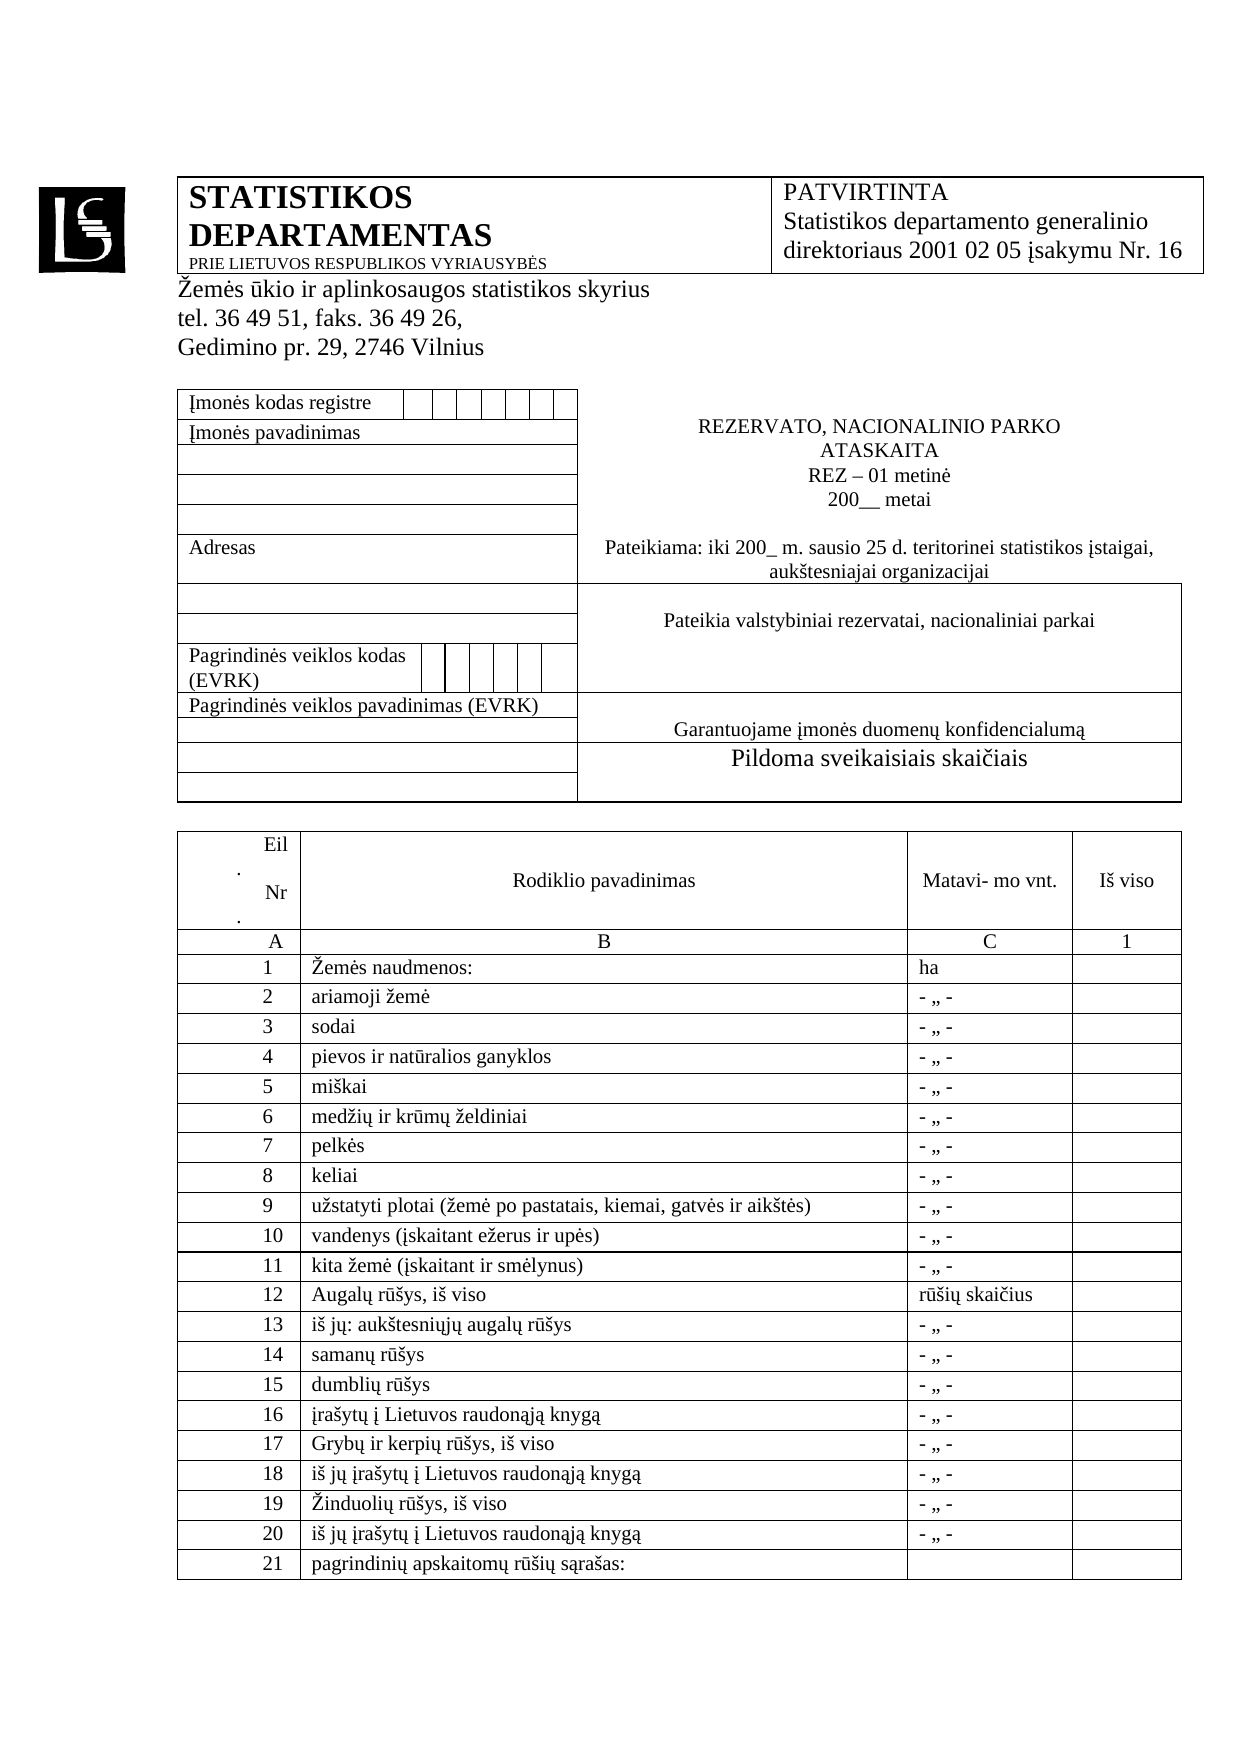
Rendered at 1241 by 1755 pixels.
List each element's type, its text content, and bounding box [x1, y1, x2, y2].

table_cell 8 [178, 1163, 300, 1192]
table_cell 2 [178, 984, 300, 1013]
table_cell pievos ir natūralios ganyklos [301, 1044, 907, 1073]
table_cell [178, 445, 577, 474]
text tel. 36 49 51, faks. 36 49 26, [177, 303, 1181, 332]
table_cell [1073, 1104, 1181, 1132]
table_cell pelkės [301, 1133, 907, 1162]
table_cell - „ - [908, 1372, 1072, 1400]
table_cell [1073, 1133, 1181, 1162]
table_cell [1073, 1282, 1181, 1311]
table_cell - „ - [908, 1223, 1072, 1251]
table_cell iš jų įrašytų į Lietuvos raudonąją knygą [301, 1521, 907, 1549]
table_cell Žemės naudmenos: [301, 955, 907, 983]
table_cell ariamoji žemė [301, 984, 907, 1013]
table_header Matavi- mo vnt. [908, 832, 1072, 928]
table_cell - „ - [908, 1521, 1072, 1549]
table_cell keliai [301, 1163, 907, 1192]
table_cell 13 [178, 1312, 300, 1341]
table_cell 17 [178, 1431, 300, 1460]
table_cell [1073, 1074, 1181, 1102]
table_cell [178, 718, 577, 742]
table_cell [518, 644, 541, 692]
table_cell - „ - [908, 1431, 1072, 1460]
table_cell - „ - [908, 1163, 1072, 1192]
text Žemės ūkio ir aplinkosaugos statistikos skyrius [177, 274, 1181, 303]
table_cell 1 [178, 955, 300, 983]
table_cell Pildoma sveikaisiais skaičiais [578, 743, 1181, 801]
table_cell [446, 644, 469, 692]
table_cell Grybų ir kerpių rūšys, iš viso [301, 1431, 907, 1460]
table_cell [470, 644, 493, 692]
table_cell 10 [178, 1223, 300, 1251]
table_cell iš jų: aukštesniųjų augalų rūšys [301, 1312, 907, 1341]
table_cell 19 [178, 1491, 300, 1519]
table_cell 18 [178, 1461, 300, 1490]
table_cell 3 [178, 1014, 300, 1043]
table_cell 12 [178, 1282, 300, 1311]
table_cell - „ - [908, 1342, 1072, 1371]
table_cell [1073, 1253, 1181, 1281]
table_cell sodai [301, 1014, 907, 1043]
table_cell iš jų įrašytų į Lietuvos raudonąją knygą [301, 1461, 907, 1490]
table_cell Augalų rūšys, iš viso [301, 1282, 907, 1311]
table_cell [1073, 1044, 1181, 1073]
table_header [433, 390, 456, 419]
table_header [506, 390, 529, 419]
table_cell medžių ir krūmų želdiniai [301, 1104, 907, 1132]
table_cell - „ - [908, 1253, 1072, 1281]
table_cell [1073, 1461, 1181, 1490]
table_cell įrašytų į Lietuvos raudonąją knygą [301, 1401, 907, 1430]
table_header [554, 390, 577, 419]
table_cell [1073, 984, 1181, 1013]
table_cell 15 [178, 1372, 300, 1400]
table_cell [178, 614, 577, 642]
table_cell [1073, 1193, 1181, 1222]
table_cell [178, 773, 577, 801]
table_cell - „ - [908, 984, 1072, 1013]
table_cell 20 [178, 1521, 300, 1549]
table_cell [422, 644, 444, 692]
table_header [482, 390, 505, 419]
table_cell [1073, 1342, 1181, 1371]
table_cell Žinduolių rūšys, iš viso [301, 1491, 907, 1519]
table_cell [1073, 955, 1181, 983]
table_cell 11 [178, 1253, 300, 1281]
table_cell [178, 475, 577, 504]
table_cell 9 [178, 1193, 300, 1222]
table_header [530, 390, 553, 419]
table_cell 16 [178, 1401, 300, 1430]
table_cell 7 [178, 1133, 300, 1162]
table_cell ha [908, 955, 1072, 983]
table_cell Įmonės pavadinimas [178, 420, 577, 444]
table_cell - „ - [908, 1461, 1072, 1490]
table_cell - „ - [908, 1193, 1072, 1222]
table_cell pagrindinių apskaitomų rūšių sąrašas: [301, 1550, 907, 1579]
table_cell [494, 644, 517, 692]
table_cell [178, 505, 577, 533]
table_cell C [908, 930, 1072, 953]
table_header Rodiklio pavadinimas [301, 832, 907, 928]
table_header PATVIRTINTA Statistikos departamento generalinio direktoriaus 2001 02 05 įsakymu Nr. 16 [772, 178, 1203, 273]
text Gedimino pr. 29, 2746 Vilnius [177, 332, 1181, 361]
table_header STATISTIKOS DEPARTAMENTAS PRIE LIETUVOS RESPUBLIKOS VYRIAUSYBĖS [178, 178, 771, 273]
table_cell 5 [178, 1074, 300, 1102]
table_cell [1073, 1163, 1181, 1192]
table_header Eil. Nr. [178, 832, 300, 928]
table_cell 4 [178, 1044, 300, 1073]
table_cell [908, 1550, 1072, 1579]
table_cell [1073, 1521, 1181, 1549]
table_cell Garantuojame įmonės duomenų konfidencialumą [578, 693, 1181, 742]
table_cell [1073, 1550, 1181, 1579]
table_header Įmonės kodas registre [178, 390, 403, 419]
table_cell [1073, 1223, 1181, 1251]
table_cell Pateikia valstybiniai rezervatai, nacionaliniai parkai [578, 584, 1181, 692]
table_header REZERVATO, NACIONALINIO PARKO ATASKAITA REZ – 01 metinė 200__ metai Pateikiama: iki 200_ m. sausio 25 d. teritorinei statistikos įstaigai, aukštesniajai organizacijai [578, 389, 1181, 583]
table_cell Adresas [178, 535, 577, 583]
table_cell 6 [178, 1104, 300, 1132]
table_cell [1073, 1491, 1181, 1519]
table_cell 21 [178, 1550, 300, 1579]
table_cell - „ - [908, 1401, 1072, 1430]
table_cell [178, 584, 577, 613]
table_cell [1073, 1431, 1181, 1460]
table_cell vandenys (įskaitant ežerus ir upės) [301, 1223, 907, 1251]
table_cell dumblių rūšys [301, 1372, 907, 1400]
table_cell [1073, 1312, 1181, 1341]
table_cell B [301, 930, 907, 953]
table_cell kita žemė (įskaitant ir smėlynus) [301, 1253, 907, 1281]
table_cell 1 [1073, 930, 1181, 953]
table_cell - „ - [908, 1133, 1072, 1162]
table_cell - „ - [908, 1491, 1072, 1519]
table_cell rūšių skaičius [908, 1282, 1072, 1311]
table_cell [178, 743, 577, 772]
table_cell 14 [178, 1342, 300, 1371]
table_cell - „ - [908, 1014, 1072, 1043]
table_cell Pagrindinės veiklos pavadinimas (EVRK) [178, 693, 577, 717]
table_cell - „ - [908, 1074, 1072, 1102]
table_cell [1073, 1014, 1181, 1043]
table_header Iš viso [1073, 832, 1181, 928]
table_cell [1073, 1372, 1181, 1400]
table_cell miškai [301, 1074, 907, 1102]
table_header [457, 390, 481, 419]
table_cell užstatyti plotai (žemė po pastatais, kiemai, gatvės ir aikštės) [301, 1193, 907, 1222]
table_cell [542, 644, 577, 692]
table_cell [1073, 1401, 1181, 1430]
table_cell A [178, 930, 300, 953]
table_header [404, 390, 432, 419]
table_cell - „ - [908, 1312, 1072, 1341]
table_cell - „ - [908, 1104, 1072, 1132]
table_cell - „ - [908, 1044, 1072, 1073]
table_cell Pagrindinės veiklos kodas (EVRK) [178, 644, 421, 692]
table_cell samanų rūšys [301, 1342, 907, 1371]
